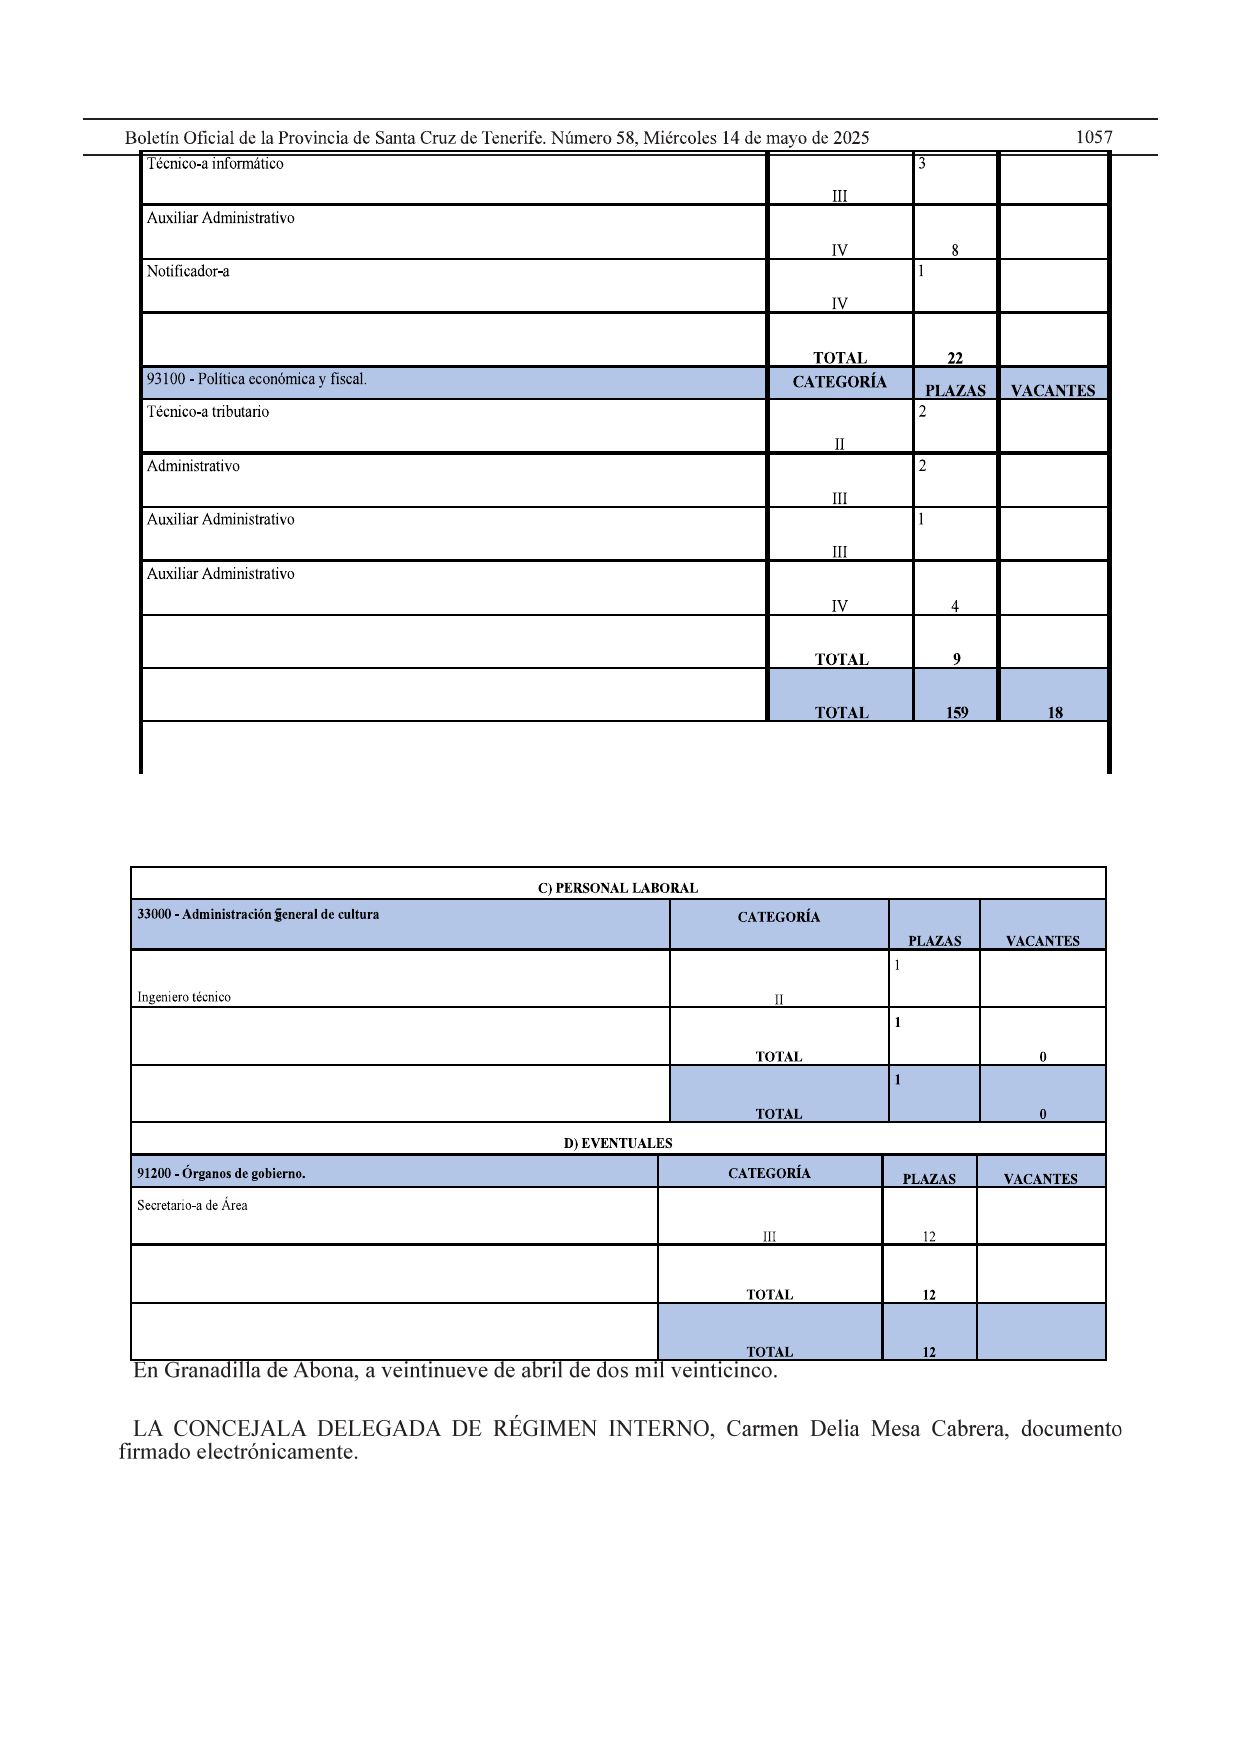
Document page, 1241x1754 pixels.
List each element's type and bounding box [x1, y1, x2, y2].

table_cell [1001, 508, 1107, 559]
table_cell [143, 400, 765, 451]
table_cell [915, 400, 996, 451]
table_cell [770, 206, 912, 258]
table_cell [770, 400, 912, 451]
table_cell [915, 260, 996, 311]
table_cell [770, 156, 912, 203]
table_cell [1001, 562, 1107, 613]
table_header [132, 868, 1105, 898]
table_cell [884, 1188, 976, 1243]
table_cell [915, 562, 996, 613]
table_cell [915, 368, 996, 398]
table_cell [659, 1304, 881, 1359]
table_cell [770, 616, 912, 667]
table_cell [770, 562, 912, 613]
table_cell [143, 616, 765, 667]
table_header [1112, 156, 1130, 773]
table_cell [884, 1304, 976, 1359]
table_cell [915, 455, 996, 506]
table_cell [978, 1188, 1105, 1243]
table_cell [978, 1304, 1105, 1359]
table_cell [915, 314, 996, 365]
table_cell [132, 1008, 669, 1063]
table_cell [132, 951, 669, 1006]
table_cell [671, 951, 888, 1006]
table_cell [770, 455, 912, 506]
table_cell [132, 1123, 1105, 1153]
table_cell [978, 1156, 1105, 1186]
table_cell [884, 1246, 976, 1302]
table_header [1112, 150, 1130, 154]
table_cell [143, 455, 765, 506]
table_cell [671, 900, 888, 948]
table_cell [1001, 669, 1107, 720]
table_cell [1001, 400, 1107, 451]
table_cell [143, 722, 1107, 773]
table_cell [978, 1246, 1105, 1302]
table_cell [1001, 314, 1107, 365]
table_cell [770, 669, 912, 720]
table_header [123, 156, 139, 773]
table_cell [770, 260, 912, 311]
table_cell [915, 616, 996, 667]
table_cell [143, 314, 765, 365]
table_cell [981, 1066, 1105, 1121]
table_cell [143, 562, 765, 613]
table_cell [659, 1156, 881, 1186]
table_cell [132, 1066, 669, 1121]
table_cell [770, 314, 912, 365]
table_cell [915, 156, 996, 203]
table_cell [143, 260, 765, 311]
table_cell [671, 1066, 888, 1121]
table_cell [1001, 616, 1107, 667]
table_cell [1001, 455, 1107, 506]
table_cell [915, 669, 996, 720]
table_cell [890, 951, 979, 1006]
table_cell [143, 206, 765, 258]
table_cell [890, 1008, 979, 1063]
table_cell [659, 1246, 881, 1302]
table_cell [1001, 260, 1107, 311]
table_cell [981, 951, 1105, 1006]
table_cell [915, 206, 996, 258]
table_cell [890, 900, 979, 948]
table_cell [659, 1188, 881, 1243]
table_cell [132, 900, 669, 948]
table_cell [1001, 368, 1107, 398]
table_cell [915, 508, 996, 559]
table_cell [770, 368, 912, 398]
table_cell [981, 1008, 1105, 1063]
table_cell [1001, 206, 1107, 258]
table_cell [132, 1156, 657, 1186]
table_cell [1001, 156, 1107, 203]
table_cell [143, 669, 765, 720]
table_cell [143, 368, 765, 398]
table_cell [132, 1188, 657, 1243]
table_cell [143, 508, 765, 559]
table_cell [981, 900, 1105, 948]
table_cell [143, 156, 765, 203]
table_cell [132, 1304, 657, 1359]
table_cell [770, 508, 912, 559]
table_cell [890, 1066, 979, 1121]
table_cell [884, 1156, 976, 1186]
table_cell [132, 1246, 657, 1302]
table_header [123, 150, 139, 154]
table_cell [671, 1008, 888, 1063]
